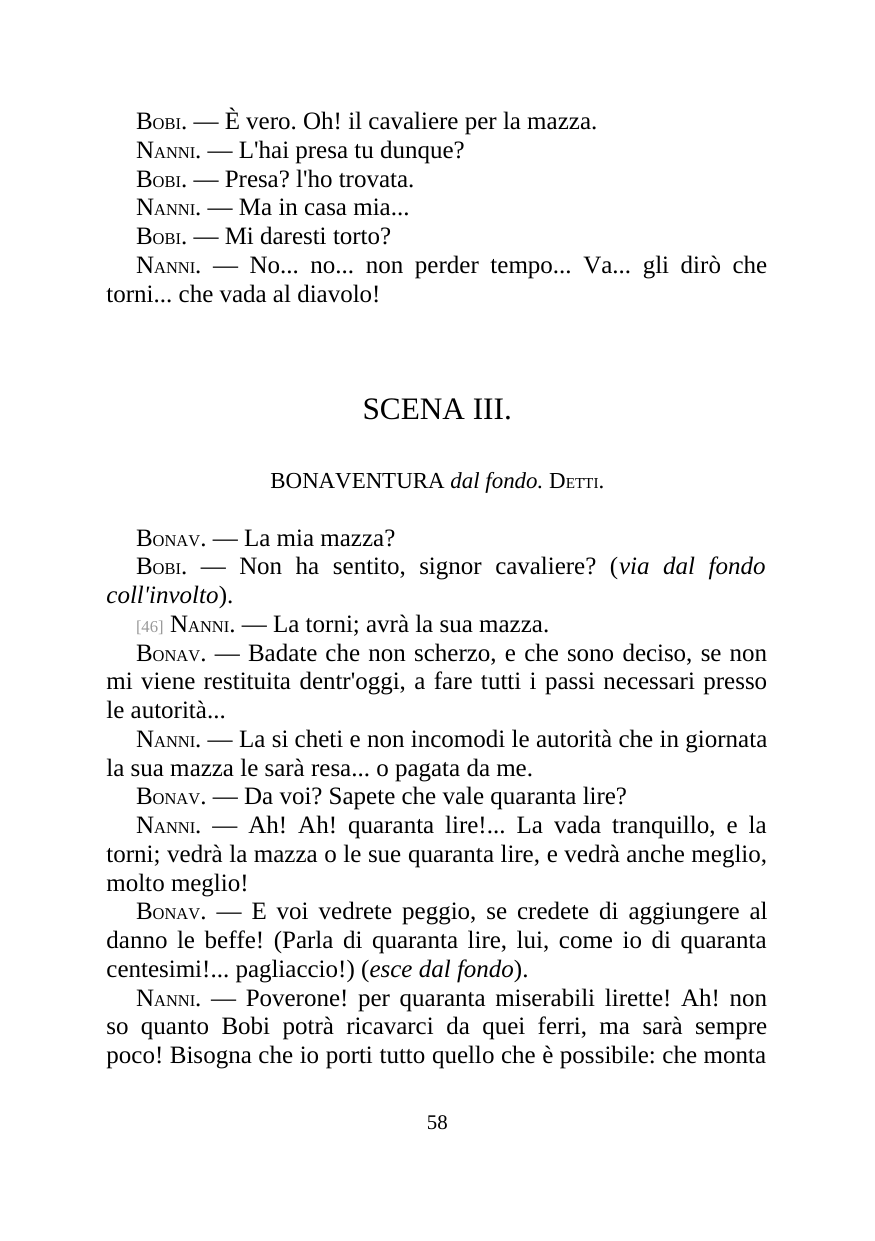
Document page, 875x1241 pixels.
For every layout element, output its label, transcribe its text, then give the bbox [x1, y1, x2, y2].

text Bobi. — Mi daresti torto? [106, 221, 768, 250]
text Bonav. — La mia mazza? [106, 523, 768, 551]
text Nanni. — L'hai presa tu dunque? [106, 135, 768, 164]
text Bobi. — Presa? l'ho trovata. [106, 164, 768, 192]
text Nanni. — Poverone! per quaranta miserabili lirette! Ah! non so quanto Bobi potrà ricavarci da quei ferri, ma sarà sempre poco! Bisogna che io porti tutto quello che è possibile: che monta [106, 983, 768, 1069]
text Nanni. — No... no... non perder tempo... Va... gli dirò che torni... che vada al diavolo! [106, 250, 768, 307]
text BONAVENTURA dal fondo. Detti. [106, 467, 768, 494]
text Nanni. — Ma in casa mia... [106, 192, 768, 221]
text Bobi. — Non ha sentito, signor cavaliere? (via dal fondo coll'involto). [106, 551, 768, 609]
text Nanni. — Ah! Ah! quaranta lire!... La vada tranquillo, e la torni; vedrà la mazza o le sue quaranta lire, e vedrà anche meglio, molto meglio! [106, 810, 768, 896]
subtitle SCENA III. [106, 390, 768, 426]
text Bonav. — E voi vedrete peggio, se credete di aggiungere al danno le beffe! (Parla di quaranta lire, lui, come io di quaranta centesimi!... pagliaccio!) (esce dal fondo). [106, 896, 768, 983]
text Bobi. — È vero. Oh! il cavaliere per la mazza. [106, 106, 768, 135]
text Bonav. — Badate che non scherzo, e che sono deciso, se non mi viene restituita dentr'oggi, a fare tutti i passi necessari presso le autorità... [106, 638, 768, 724]
text [46] Nanni. — La torni; avrà la sua mazza. [106, 609, 768, 638]
text Bonav. — Da voi? Sapete che vale quaranta lire? [106, 781, 768, 810]
text Nanni. — La si cheti e non incomodi le autorità che in giornata la sua mazza le sarà resa... o pagata da me. [106, 724, 768, 781]
